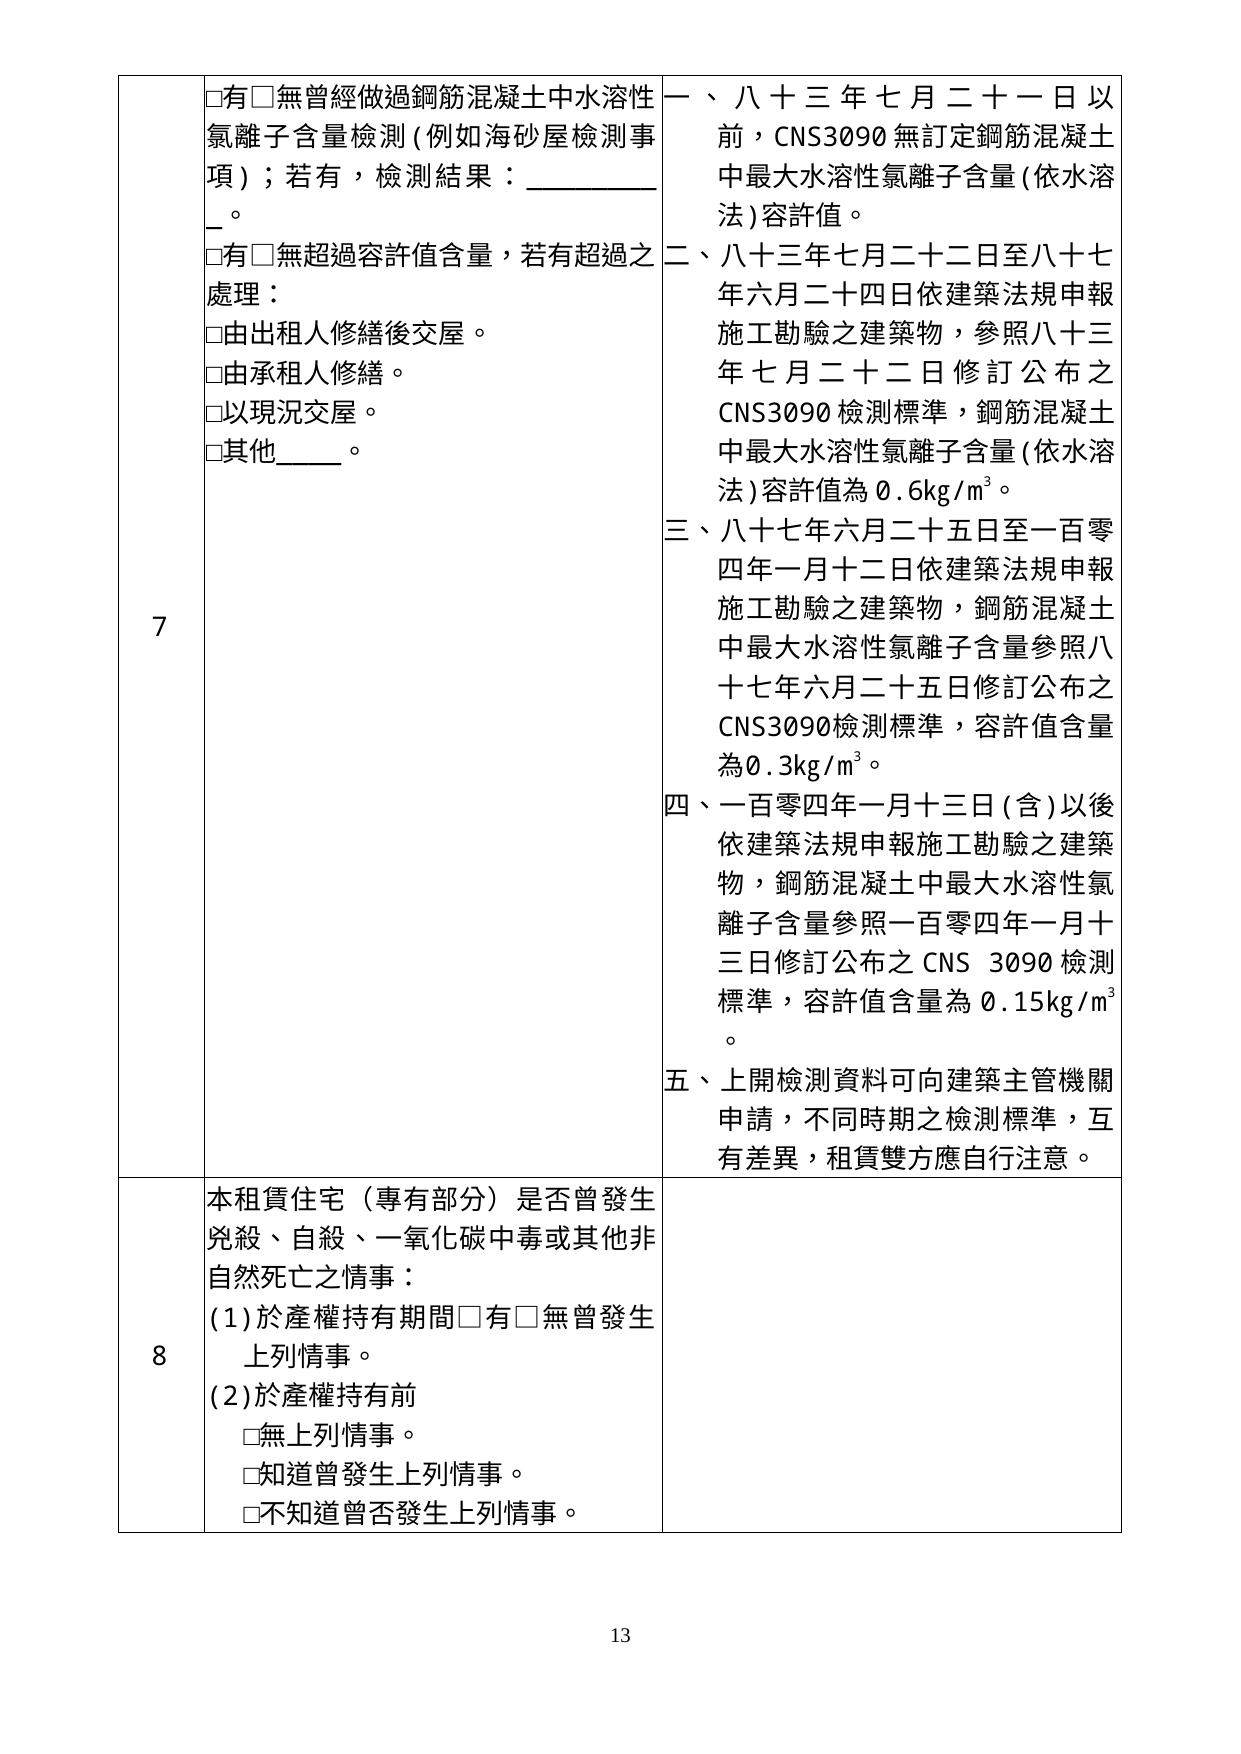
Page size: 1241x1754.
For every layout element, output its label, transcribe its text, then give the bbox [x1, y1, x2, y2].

table_cell 一、八十三年七月二十一日以前，CNS3090無訂定鋼筋混凝土中最大水溶性氯離子含量(依水溶法)容許值。 二、八十三年七月二十二日至八十七年六月二十四日依建築法規申報施工勘驗之建築物，參照八十三年七月二十二日修訂公布之CNS3090檢測標準，鋼筋混凝土中最大水溶性氯離子含量(依水溶法)容許值為0.6㎏/m3。 三、八十七年六月二十五日至一百零四年一月十二日依建築法規申報施工勘驗之建築物，鋼筋混凝土中最大水溶性氯離子含量參照八十七年六月二十五日修訂公布之CNS3090檢測標準，容許值含量為0.3㎏/m3。 四、一百零四年一月十三日(含)以後依建築法規申報施工勘驗之建築物，鋼筋混凝土中最大水溶性氯離子含量參照一百零四年一月十三日修訂公布之CNS 3090檢測標準，容許值含量為0.15㎏/m3。 五、上開檢測資料可向建築主管機關申請，不同時期之檢測標準，互有差異，租賃雙方應自行注意。 [663, 76, 1121, 1177]
table_cell [663, 1178, 1121, 1532]
table_cell 7 [119, 76, 204, 1177]
table_cell □有□無曾經做過鋼筋混凝土中水溶性氯離子含量檢測(例如海砂屋檢測事項)；若有，檢測結果：_________。 □有□無超過容許值含量，若有超過之處理： □由出租人修繕後交屋。 □由承租人修繕。 □以現況交屋。 □其他____。 [205, 76, 662, 1177]
table_cell 本租賃住宅（專有部分）是否曾發生兇殺、自殺、一氧化碳中毒或其他非自然死亡之情事： (1)於產權持有期間□有□無曾發生上列情事。 (2)於產權持有前 □無上列情事。 □知道曾發生上列情事。 □不知道曾否發生上列情事。 [205, 1178, 662, 1532]
table_cell 8 [119, 1178, 204, 1532]
